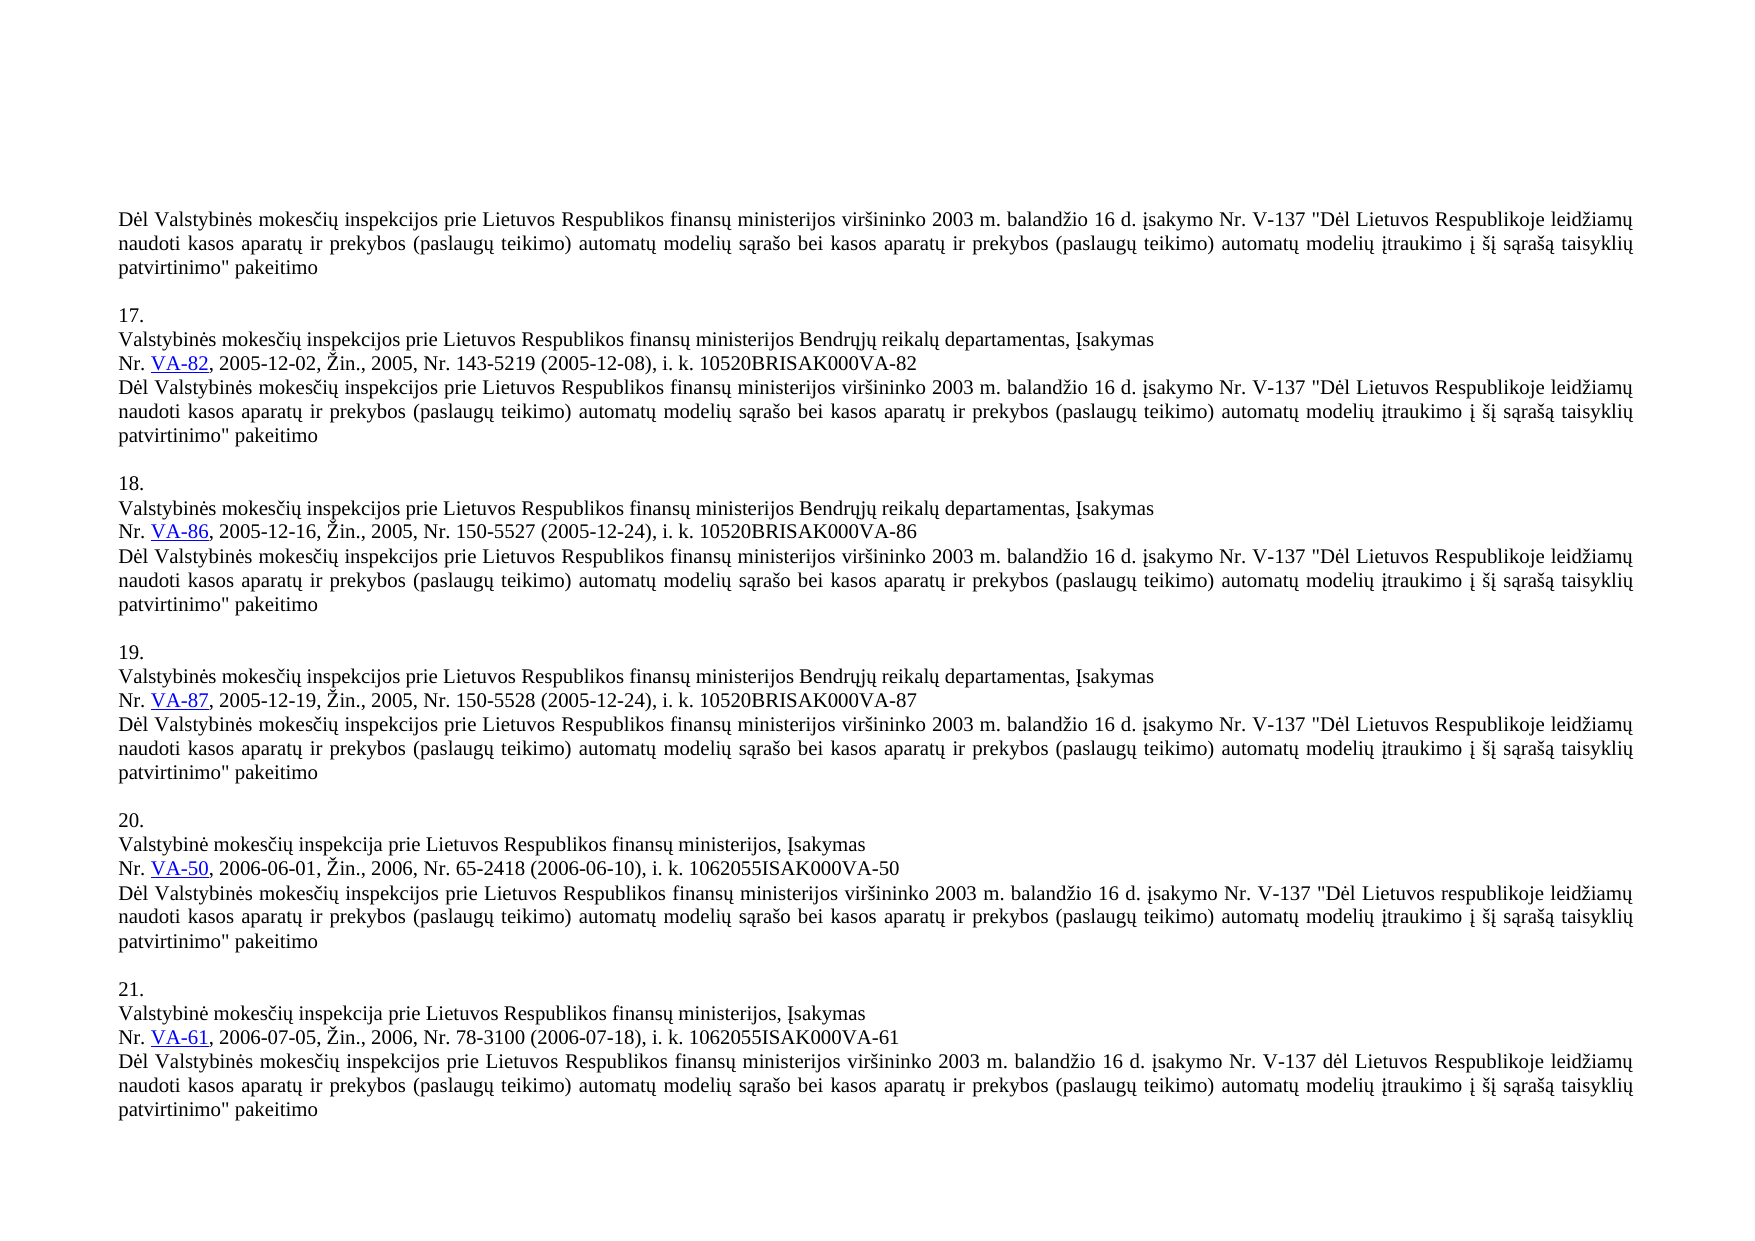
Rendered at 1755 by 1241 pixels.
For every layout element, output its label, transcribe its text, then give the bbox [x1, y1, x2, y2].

text Dėl Valstybinės mokesčių inspekcijos prie Lietuvos Respublikos finansų ministerijos viršininko 2003 m. balandžio 16 d. įsakymo Nr. V-137 "Dėl Lietuvos Respublikoje leidžiamų naudoti kasos aparatų ir prekybos (paslaugų teikimo) automatų modelių sąrašo bei kasos aparatų ir prekybos (paslaugų teikimo) automatų modelių įtraukimo į šį sąrašą taisyklių patvirtinimo" pakeitimo [118, 207, 1636, 279]
text Dėl Valstybinės mokesčių inspekcijos prie Lietuvos Respublikos finansų ministerijos viršininko 2003 m. balandžio 16 d. įsakymo Nr. V-137 "Dėl Lietuvos Respublikoje leidžiamų naudoti kasos aparatų ir prekybos (paslaugų teikimo) automatų modelių sąrašo bei kasos aparatų ir prekybos (paslaugų teikimo) automatų modelių įtraukimo į šį sąrašą taisyklių patvirtinimo" pakeitimo [118, 543, 1636, 616]
text 21. [118, 977, 1636, 1001]
text Valstybinė mokesčių inspekcija prie Lietuvos Respublikos finansų ministerijos, Įsakymas [118, 1001, 1636, 1025]
text Nr. VA-50, 2006-06-01, Žin., 2006, Nr. 65-2418 (2006-06-10), i. k. 1062055ISAK000VA-50 [118, 856, 1636, 880]
text 19. [118, 640, 1636, 664]
text Nr. VA-61, 2006-07-05, Žin., 2006, Nr. 78-3100 (2006-07-18), i. k. 1062055ISAK000VA-61 [118, 1025, 1636, 1049]
text Dėl Valstybinės mokesčių inspekcijos prie Lietuvos Respublikos finansų ministerijos viršininko 2003 m. balandžio 16 d. įsakymo Nr. V-137 "Dėl Lietuvos Respublikoje leidžiamų naudoti kasos aparatų ir prekybos (paslaugų teikimo) automatų modelių sąrašo bei kasos aparatų ir prekybos (paslaugų teikimo) automatų modelių įtraukimo į šį sąrašą taisyklių patvirtinimo" pakeitimo [118, 375, 1636, 447]
text 18. [118, 471, 1636, 495]
text Nr. VA-82, 2005-12-02, Žin., 2005, Nr. 143-5219 (2005-12-08), i. k. 10520BRISAK000VA-82 [118, 351, 1636, 375]
text Valstybinės mokesčių inspekcijos prie Lietuvos Respublikos finansų ministerijos Bendrųjų reikalų departamentas, Įsakymas [118, 495, 1636, 519]
text 20. [118, 808, 1636, 832]
text Nr. VA-86, 2005-12-16, Žin., 2005, Nr. 150-5527 (2005-12-24), i. k. 10520BRISAK000VA-86 [118, 519, 1636, 543]
text 17. [118, 303, 1636, 327]
text Dėl Valstybinės mokesčių inspekcijos prie Lietuvos Respublikos finansų ministerijos viršininko 2003 m. balandžio 16 d. įsakymo Nr. V-137 "Dėl Lietuvos Respublikoje leidžiamų naudoti kasos aparatų ir prekybos (paslaugų teikimo) automatų modelių sąrašo bei kasos aparatų ir prekybos (paslaugų teikimo) automatų modelių įtraukimo į šį sąrašą taisyklių patvirtinimo" pakeitimo [118, 712, 1636, 784]
text Valstybinės mokesčių inspekcijos prie Lietuvos Respublikos finansų ministerijos Bendrųjų reikalų departamentas, Įsakymas [118, 664, 1636, 688]
text Dėl Valstybinės mokesčių inspekcijos prie Lietuvos Respublikos finansų ministerijos viršininko 2003 m. balandžio 16 d. įsakymo Nr. V-137 dėl Lietuvos Respublikoje leidžiamų naudoti kasos aparatų ir prekybos (paslaugų teikimo) automatų modelių sąrašo bei kasos aparatų ir prekybos (paslaugų teikimo) automatų modelių įtraukimo į šį sąrašą taisyklių patvirtinimo" pakeitimo [118, 1049, 1636, 1121]
text Nr. VA-87, 2005-12-19, Žin., 2005, Nr. 150-5528 (2005-12-24), i. k. 10520BRISAK000VA-87 [118, 688, 1636, 712]
text Valstybinės mokesčių inspekcijos prie Lietuvos Respublikos finansų ministerijos Bendrųjų reikalų departamentas, Įsakymas [118, 327, 1636, 351]
text Dėl Valstybinės mokesčių inspekcijos prie Lietuvos Respublikos finansų ministerijos viršininko 2003 m. balandžio 16 d. įsakymo Nr. V-137 "Dėl Lietuvos respublikoje leidžiamų naudoti kasos aparatų ir prekybos (paslaugų teikimo) automatų modelių sąrašo bei kasos aparatų ir prekybos (paslaugų teikimo) automatų modelių įtraukimo į šį sąrašą taisyklių patvirtinimo" pakeitimo [118, 880, 1636, 953]
text Valstybinė mokesčių inspekcija prie Lietuvos Respublikos finansų ministerijos, Įsakymas [118, 832, 1636, 856]
